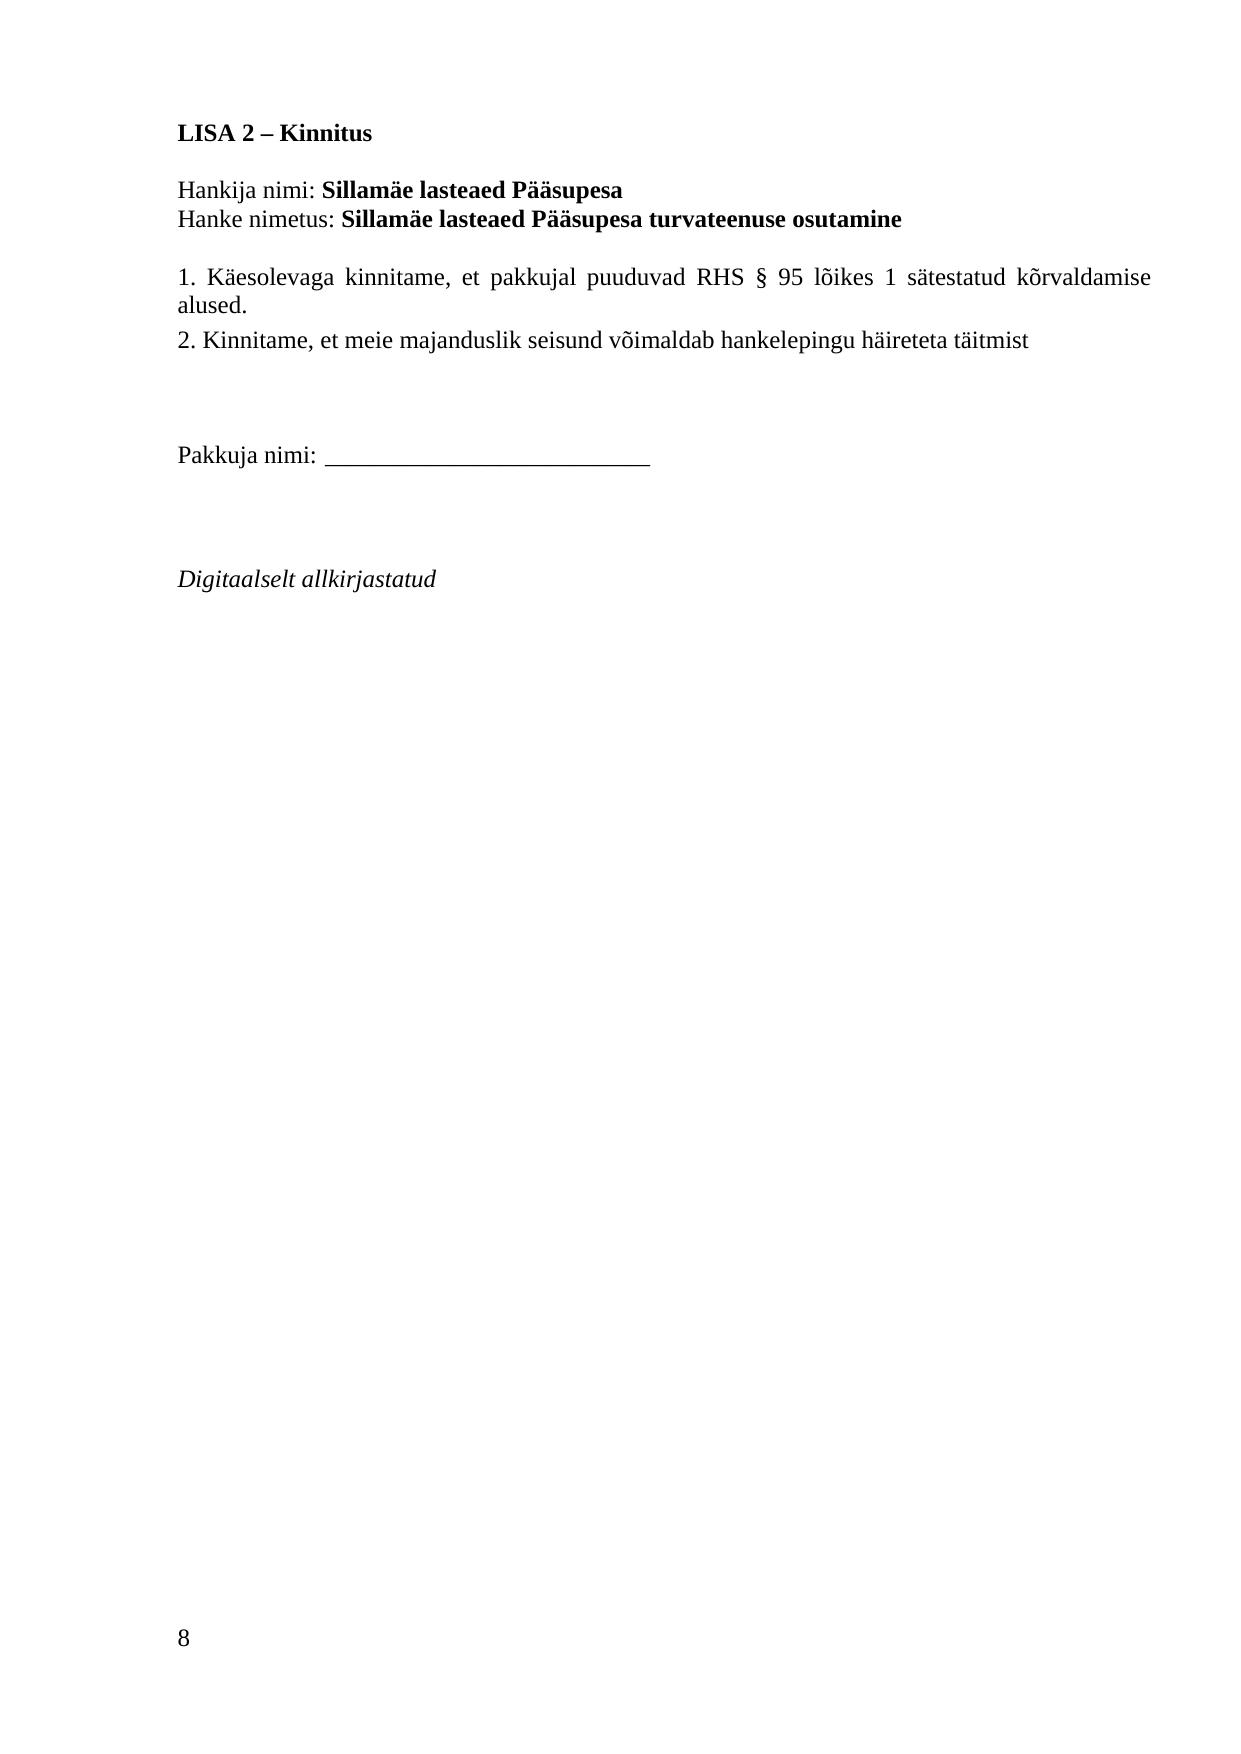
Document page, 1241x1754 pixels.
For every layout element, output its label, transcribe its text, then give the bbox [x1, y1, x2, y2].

text 1. Käesolevaga kinnitame, et pakkujal puuduvad RHS § 95 lõikes 1 sätestatud kõrvaldamise alused. [177, 262, 1152, 319]
text Digitaalselt allkirjastatud [177, 564, 1152, 593]
subtitle LISA 2 – Kinnitus [177, 118, 1152, 147]
text Hankija nimi: Sillamäe lasteaed Pääsupesa [177, 176, 1152, 204]
text 2. Kinnitame, et meie majanduslik seisund võimaldab hankelepingu häireteta täitmist [177, 326, 1152, 354]
text Hanke nimetus: Sillamäe lasteaed Pääsupesa turvateenuse osutamine [177, 204, 1152, 233]
text Pakkuja nimi: __________________________ [177, 441, 1152, 469]
